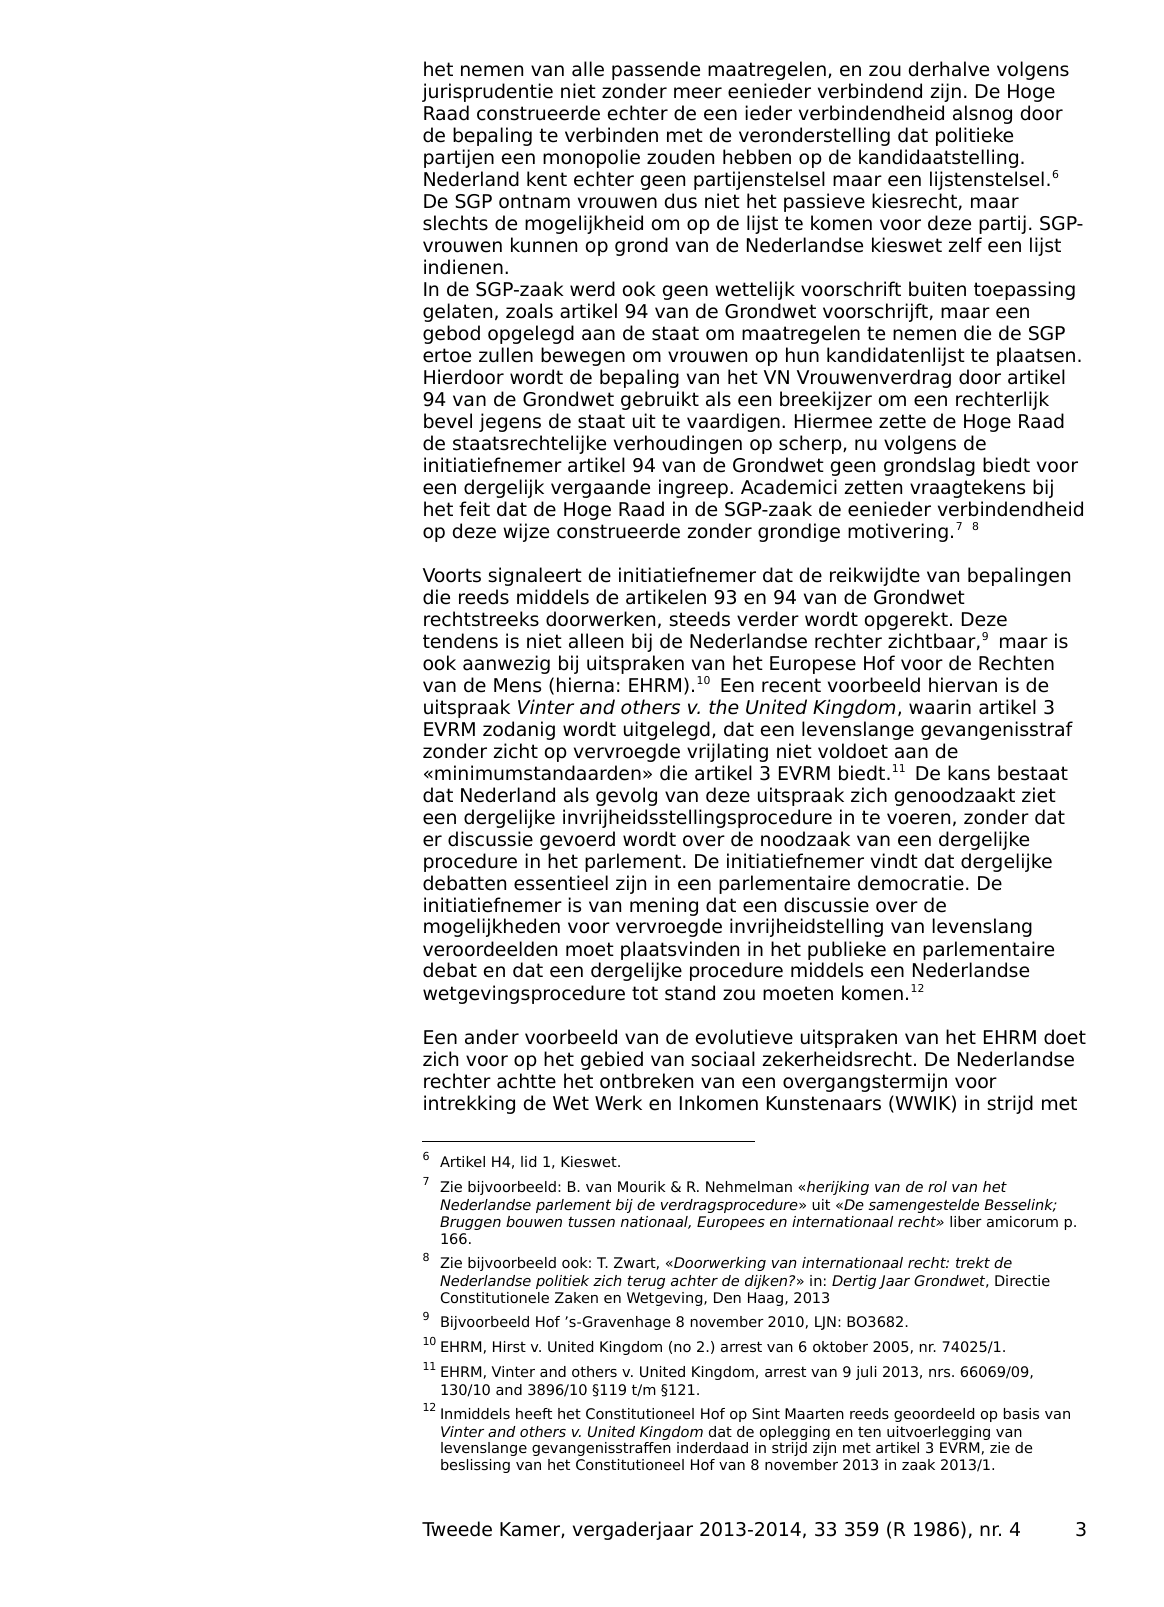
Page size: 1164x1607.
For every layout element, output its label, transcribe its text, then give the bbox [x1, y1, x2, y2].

text Zie bijvoorbeeld: B. van Mourik & R. Nehmelman «herijking van de rol van het Nederlandse parlement bij de verdragsprocedure» uit «De samengestelde Besselink; Bruggen bouwen tussen nationaal, Europees en internationaal recht» liber amicorum p. 166. [422, 1175, 1087, 1248]
text In de SGP-zaak werd ook geen wettelijk voorschrift buiten toepassing gelaten, zoals artikel 94 van de Grondwet voorschrijft, maar een gebod opgelegd aan de staat om maatregelen te nemen die de SGP ertoe zullen bewegen om vrouwen op hun kandidatenlijst te plaatsen. Hierdoor wordt de bepaling van het VN Vrouwenverdrag door artikel 94 van de Grondwet gebruikt als een breekijzer om een rechterlijk bevel jegens de staat uit te vaardigen. Hiermee zette de Hoge Raad de staatsrechtelijke verhoudingen op scherp, nu volgens de initiatiefnemer artikel 94 van de Grondwet geen grondslag biedt voor een dergelijk vergaande ingreep. Academici zetten vraagtekens bij het feit dat de Hoge Raad in de SGP-zaak de eenieder verbindendheid op deze wijze construeerde zonder grondige motivering. [422, 279, 1087, 543]
text het nemen van alle passende maatregelen, en zou derhalve volgens jurisprudentie niet zonder meer eenieder verbindend zijn. De Hoge Raad construeerde echter de een ieder verbindendheid alsnog door de bepaling te verbinden met de veronderstelling dat politieke partijen een monopolie zouden hebben op de kandidaatstelling. Nederland kent echter geen partijenstelsel maar een lijstenstelsel. De SGP ontnam vrouwen dus niet het passieve kiesrecht, maar slechts de mogelijkheid om op de lijst te komen voor deze partij. SGP-vrouwen kunnen op grond van de Nederlandse kieswet zelf een lijst indienen. [422, 59, 1087, 279]
text Zie bijvoorbeeld ook: T. Zwart, «Doorwerking van internationaal recht: trekt de Nederlandse politiek zich terug achter de dijken?» in: Dertig Jaar Grondwet, Directie Constitutionele Zaken en Wetgeving, Den Haag, 2013 [422, 1251, 1087, 1307]
text Een ander voorbeeld van de evolutieve uitspraken van het EHRM doet zich voor op het gebied van sociaal zekerheidsrecht. De Nederlandse rechter achtte het ontbreken van een overgangstermijn voor intrekking de Wet Werk en Inkomen Kunstenaars (WWIK) in strijd met [422, 1027, 1087, 1114]
text EHRM, Vinter and others v. United Kingdom, arrest van 9 juli 2013, nrs. 66069/09, 130/10 and 3896/10 §119 t/m §121. [422, 1360, 1087, 1399]
text Voorts signaleert de initiatiefnemer dat de reikwijdte van bepalingen die reeds middels de artikelen 93 en 94 van de Grondwet rechtstreeks doorwerken, steeds verder wordt opgerekt. Deze tendens is niet alleen bij de Nederlandse rechter zichtbaar, maar is ook aanwezig bij uitspraken van het Europese Hof voor de Rechten van de Mens (hierna: EHRM). Een recent voorbeeld hiervan is de uitspraak Vinter and others v. the United Kingdom, waarin artikel 3 EVRM zodanig wordt uitgelegd, dat een levenslange gevangenisstraf zonder zicht op vervroegde vrijlating niet voldoet aan de «minimumstandaarden» die artikel 3 EVRM biedt. De kans bestaat dat Nederland als gevolg van deze uitspraak zich genoodzaakt ziet een dergelijke invrijheidsstellingsprocedure in te voeren, zonder dat er discussie gevoerd wordt over de noodzaak van een dergelijke procedure in het parlement. De initiatiefnemer vindt dat dergelijke debatten essentieel zijn in een parlementaire democratie. De initiatiefnemer is van mening dat een discussie over de mogelijkheden voor vervroegde invrijheidstelling van levenslang veroordeelden moet plaatsvinden in het publieke en parlementaire debat en dat een dergelijke procedure middels een Nederlandse wetgevingsprocedure tot stand zou moeten komen. [422, 565, 1087, 1004]
text Inmiddels heeft het Constitutioneel Hof op Sint Maarten reeds geoordeeld op basis van Vinter and others v. United Kingdom dat de oplegging en ten uitvoerlegging van levenslange gevangenisstraffen inderdaad in strijd zijn met artikel 3 EVRM, zie de beslissing van het Constitutioneel Hof van 8 november 2013 in zaak 2013/1. [422, 1402, 1087, 1474]
text Artikel H4, lid 1, Kieswet. [422, 1150, 1087, 1172]
text EHRM, Hirst v. United Kingdom (no 2.) arrest van 6 oktober 2005, nr. 74025/1. [422, 1335, 1087, 1357]
text Bijvoorbeeld Hof ’s-Gravenhage 8 november 2010, LJN: BO3682. [422, 1310, 1087, 1332]
